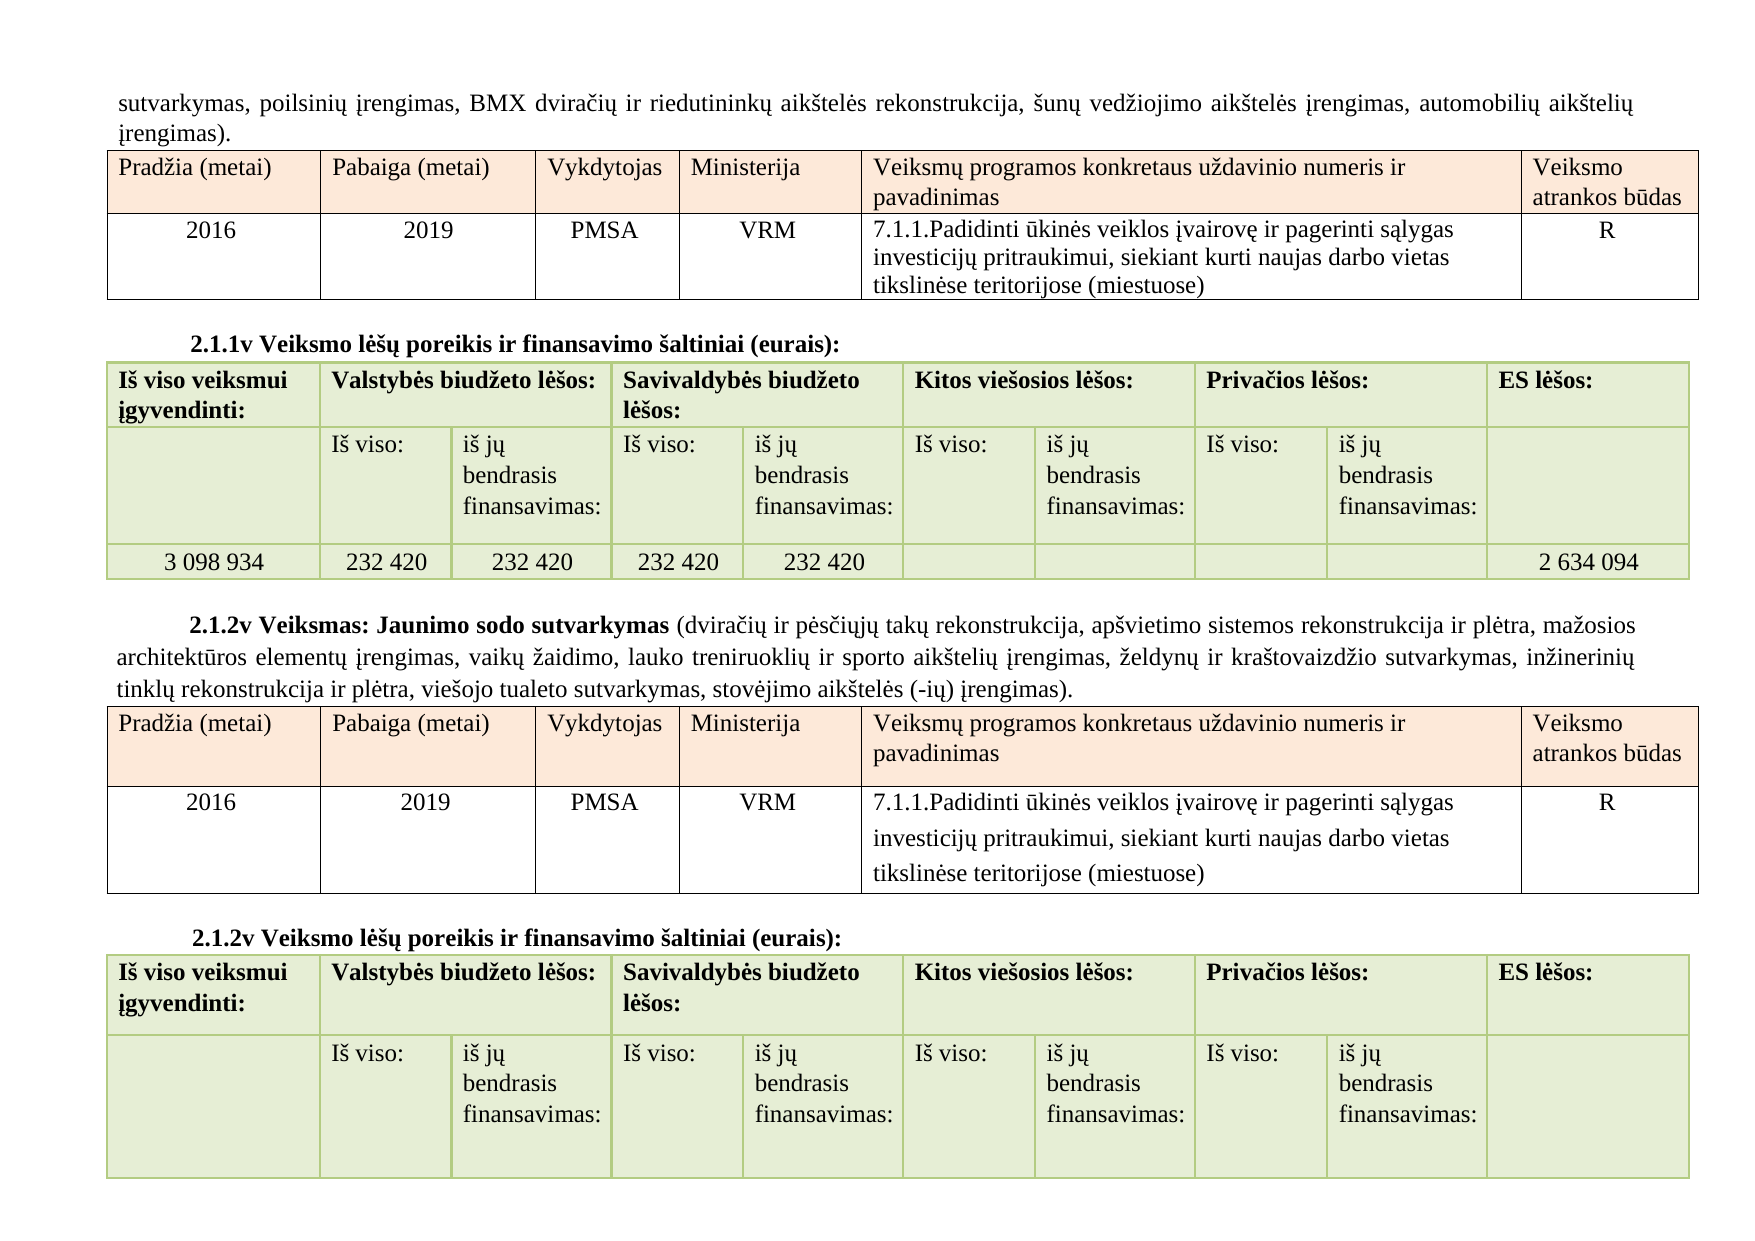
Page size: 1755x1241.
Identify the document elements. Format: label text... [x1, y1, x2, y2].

table_cell VRM [680, 214, 861, 299]
table_cell Iš viso: [321, 1036, 450, 1177]
table_header Veiksmo atrankos būdas [1522, 707, 1698, 786]
table_cell [904, 545, 1034, 578]
table_cell 232 420 [453, 545, 610, 578]
table_cell Iš viso: [1196, 1036, 1326, 1177]
table_header ES lėšos: [1488, 956, 1688, 1034]
table_header Veiksmo atrankos būdas [1522, 151, 1698, 213]
table_cell [1488, 1036, 1688, 1177]
table_header Pabaiga (metai) [321, 151, 535, 213]
table_cell 7.1.1.Padidinti ūkinės veiklos įvairovę ir pagerinti sąlygas investicijų pritraukimui, siekiant kurti naujas darbo vietas tikslinėse teritorijose (miestuose) [862, 787, 1521, 893]
table_cell [1036, 545, 1194, 578]
table_header Pradžia (metai) [108, 707, 320, 786]
table_cell iš jų bendrasis finansavimas: [1036, 428, 1194, 543]
table_cell Iš viso: [1196, 428, 1326, 543]
table_header Savivaldybės biudžeto lėšos: [613, 956, 902, 1034]
table_cell Iš viso: [321, 428, 450, 543]
table_cell 2 634 094 [1488, 545, 1688, 578]
table_cell iš jų bendrasis finansavimas: [1328, 1036, 1486, 1177]
table_cell 2016 [108, 214, 320, 299]
table_cell R [1522, 214, 1698, 299]
table_cell R [1522, 787, 1698, 893]
table_cell iš jų bendrasis finansavimas: [744, 1036, 902, 1177]
table_header ES lėšos: [1488, 364, 1688, 426]
table_cell 2019 [321, 214, 535, 299]
table_cell 232 420 [744, 545, 902, 578]
table_cell Iš viso: [613, 1036, 742, 1177]
table_header Vykdytojas [536, 707, 679, 786]
table_cell 3 098 934 [108, 545, 319, 578]
table_cell VRM [680, 787, 861, 893]
table_header Veiksmų programos konkretaus uždavinio numeris ir pavadinimas [862, 707, 1521, 786]
table_cell Iš viso: [904, 428, 1034, 543]
table_header Valstybės biudžeto lėšos: [321, 364, 610, 426]
table_cell iš jų bendrasis finansavimas: [744, 428, 902, 543]
table_cell Iš viso: [904, 1036, 1034, 1177]
table_cell Iš viso: [613, 428, 742, 543]
text 2.1.1v Veiksmo lėšų poreikis ir finansavimo šaltiniai (eurais): [190, 329, 1636, 358]
table_header Iš viso veiksmui įgyvendinti: [108, 364, 319, 426]
table_cell 7.1.1.Padidinti ūkinės veiklos įvairovę ir pagerinti sąlygas investicijų pritraukimui, siekiant kurti naujas darbo vietas tikslinėse teritorijose (miestuose) [862, 214, 1521, 299]
text 2.1.2v Veiksmo lėšų poreikis ir finansavimo šaltiniai (eurais): [192, 923, 1636, 952]
table_cell PMSA [536, 214, 679, 299]
table_header Iš viso veiksmui įgyvendinti: [108, 956, 319, 1034]
table_header Savivaldybės biudžeto lėšos: [613, 364, 902, 426]
table_header Ministerija [680, 151, 861, 213]
table_cell 232 420 [613, 545, 742, 578]
table_header Vykdytojas [536, 151, 679, 213]
table_cell [1196, 545, 1326, 578]
table_header Privačios lėšos: [1196, 364, 1486, 426]
table_header Ministerija [680, 707, 861, 786]
table_header Kitos viešosios lėšos: [904, 364, 1194, 426]
text sutvarkymas, poilsinių įrengimas, BMX dviračių ir riedutininkų aikštelės rekonstrukcija, šunų vedžiojimo aikštelės įrengimas, automobilių aikštelių įrengimas). [118, 88, 1635, 146]
table_cell PMSA [536, 787, 679, 893]
table_cell [108, 1036, 319, 1177]
table_cell 2016 [108, 787, 320, 893]
table_cell iš jų bendrasis finansavimas: [453, 1036, 610, 1177]
table_cell iš jų bendrasis finansavimas: [453, 428, 610, 543]
table_cell iš jų bendrasis finansavimas: [1328, 428, 1486, 543]
table_cell [1328, 545, 1486, 578]
table_header Kitos viešosios lėšos: [904, 956, 1194, 1034]
table_header Pabaiga (metai) [321, 707, 535, 786]
table_cell 2019 [321, 787, 535, 893]
table_header Valstybės biudžeto lėšos: [321, 956, 610, 1034]
table_cell 232 420 [321, 545, 450, 578]
table_header Pradžia (metai) [108, 151, 320, 213]
table_header Privačios lėšos: [1196, 956, 1486, 1034]
table_cell [1488, 428, 1688, 543]
table_cell iš jų bendrasis finansavimas: [1036, 1036, 1194, 1177]
table_cell [108, 428, 319, 543]
table_header Veiksmų programos konkretaus uždavinio numeris ir pavadinimas [862, 151, 1521, 213]
text 2.1.2v Veiksmas: Jaunimo sodo sutvarkymas (dviračių ir pėsčiųjų takų rekonstrukcija, apšvietimo sistemos rekonstrukcija ir plėtra, mažosios architektūros elementų įrengimas, vaikų žaidimo, lauko treniruoklių ir sporto aikštelių įrengimas, želdynų ir kraštovaizdžio sutvarkymas, inžinerinių tinklų rekonstrukcija ir plėtra, viešojo tualeto sutvarkymas, stovėjimo aikštelės (-ių) įrengimas). [116, 611, 1636, 703]
